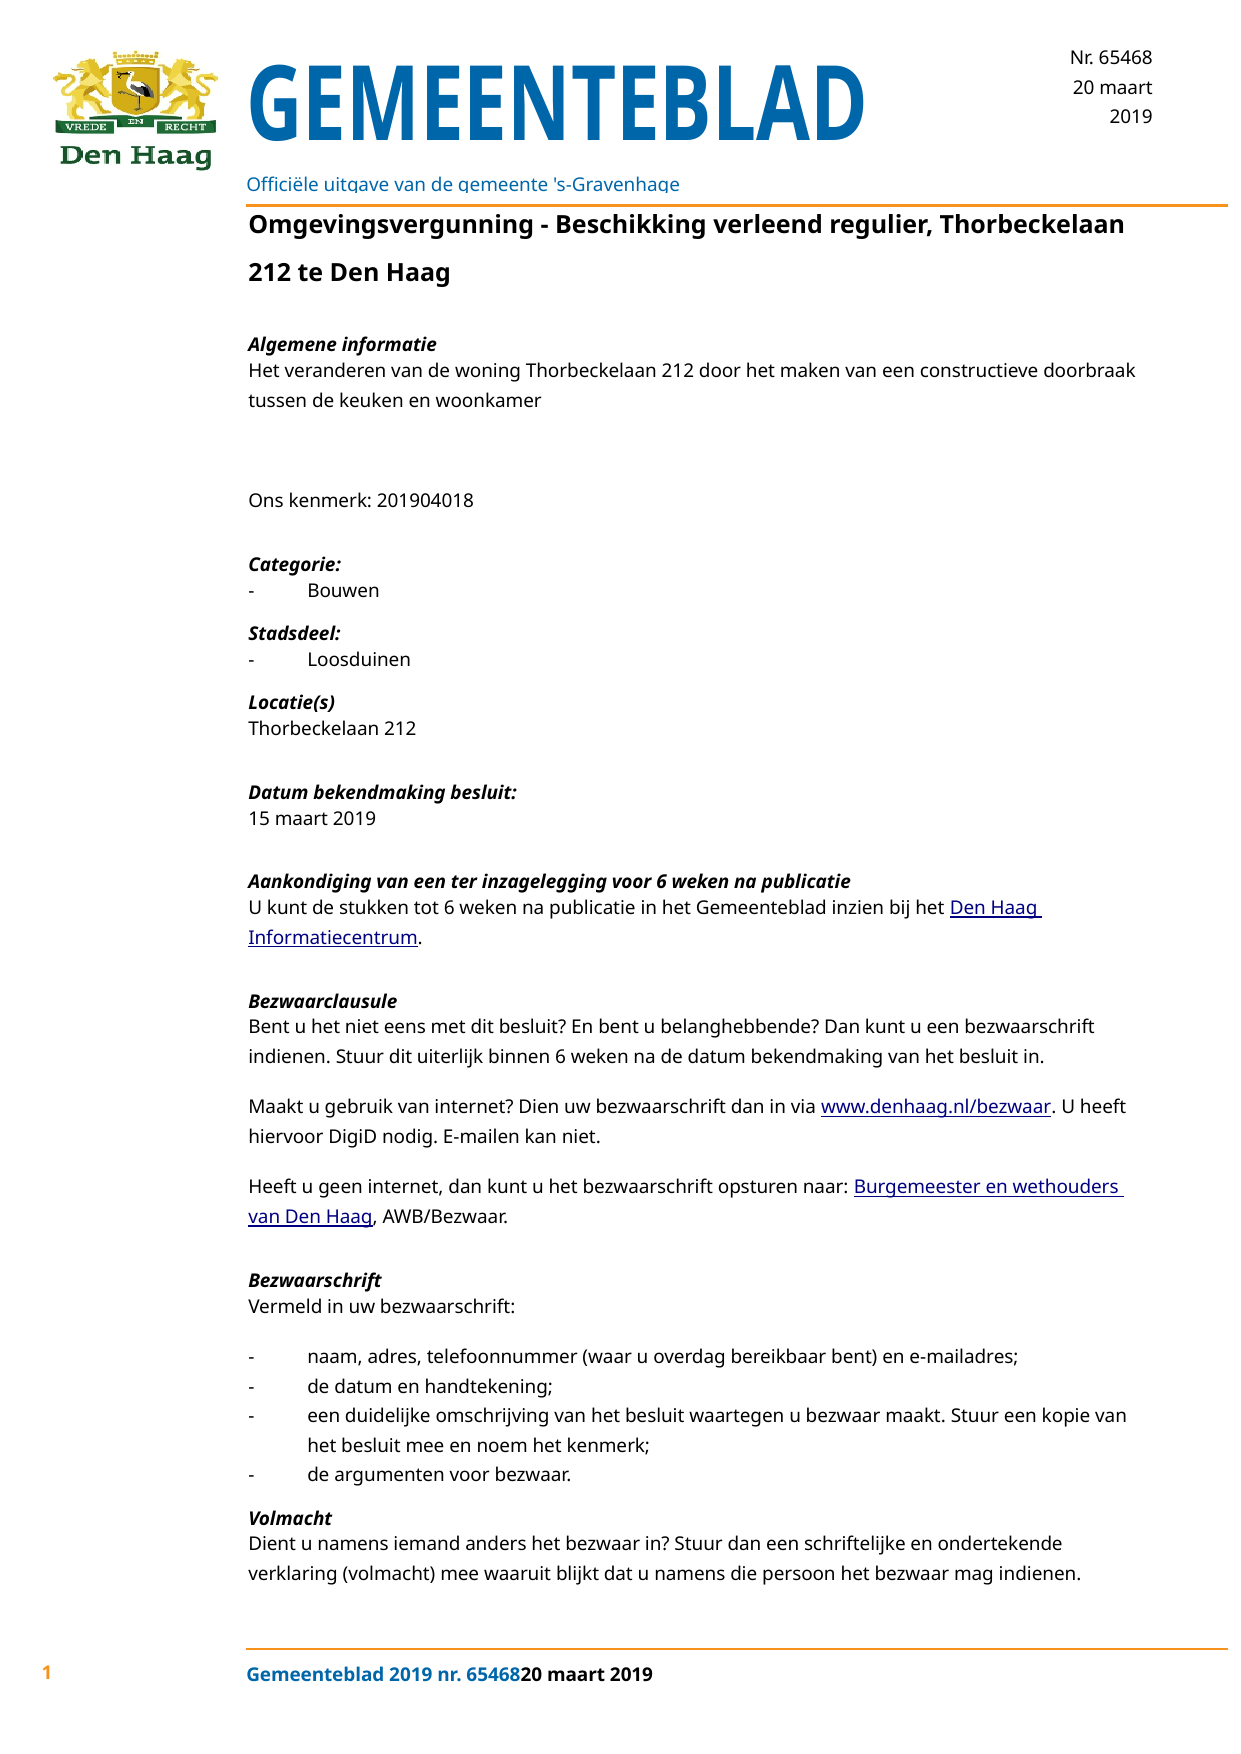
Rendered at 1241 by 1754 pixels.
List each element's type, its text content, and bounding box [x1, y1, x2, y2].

text Datum bekendmaking besluit: [248, 779, 1152, 805]
text Bezwaarclausule [248, 988, 1152, 1014]
text Algemene informatie [248, 331, 1152, 357]
list naam, adres, telefoonnummer (waar u overdag bereikbaar bent) en e-mailadres; [248, 1343, 1152, 1369]
list Bouwen [248, 577, 1152, 603]
list de argumenten voor bezwaar. [248, 1462, 1152, 1487]
list Loosduinen [248, 646, 1152, 672]
text Bent u het niet eens met dit besluit? En bent u belanghebbende? Dan kunt u een bezwaarschrift indienen. Stuur dit uiterlijk binnen 6 weken na de datum bekendmaking van het besluit in. [248, 1014, 1152, 1069]
text 15 maart 2019 [248, 805, 1152, 830]
text Het veranderen van de woning Thorbeckelaan 212 door het maken van een constructieve doorbraak tussen de keuken en woonkamer [248, 357, 1152, 412]
text Aankondiging van een ter inzagelegging voor 6 weken na publicatie [248, 869, 1152, 894]
text Dient u namens iemand anders het bezwaar in? Stuur dan een schriftelijke en ondertekende verklaring (volmacht) mee waaruit blijkt dat u namens die persoon het bezwaar mag indienen. [248, 1531, 1152, 1586]
text Thorbeckelaan 212 [248, 715, 1152, 741]
text Locatie(s) [248, 689, 1152, 715]
text Categorie: [248, 552, 1152, 577]
picture [41, 47, 231, 172]
text Heeft u geen internet, dan kunt u het bezwaarschrift opsturen naar: Burgemeester en wethouders van Den Haag, AWB/Bezwaar. [248, 1174, 1152, 1229]
list een duidelijke omschrijving van het besluit waartegen u bezwaar maakt. Stuur een kopie van het besluit mee en noem het kenmerk; [248, 1402, 1152, 1458]
text Maakt u gebruik van internet? Dien uw bezwaarschrift dan in via www.denhaag.nl/bezwaar. U heeft hiervoor DigiD nodig. E-mailen kan niet. [248, 1094, 1152, 1149]
text Stadsdeel: [248, 620, 1152, 646]
text Vermeld in uw bezwaarschrift: [248, 1293, 1152, 1319]
list de datum en handtekening; [248, 1373, 1152, 1399]
text U kunt de stukken tot 6 weken na publicatie in het Gemeenteblad inzien bij het Den Haag Informatiecentrum. [248, 894, 1152, 950]
text Volmacht [248, 1505, 1152, 1531]
text Bezwaarschrift [248, 1267, 1152, 1293]
text Ons kenmerk: 201904018 [248, 488, 1152, 513]
text Omgevingsvergunning - Beschikking verleend regulier, Thorbeckelaan 212 te Den Haag [248, 207, 1152, 288]
